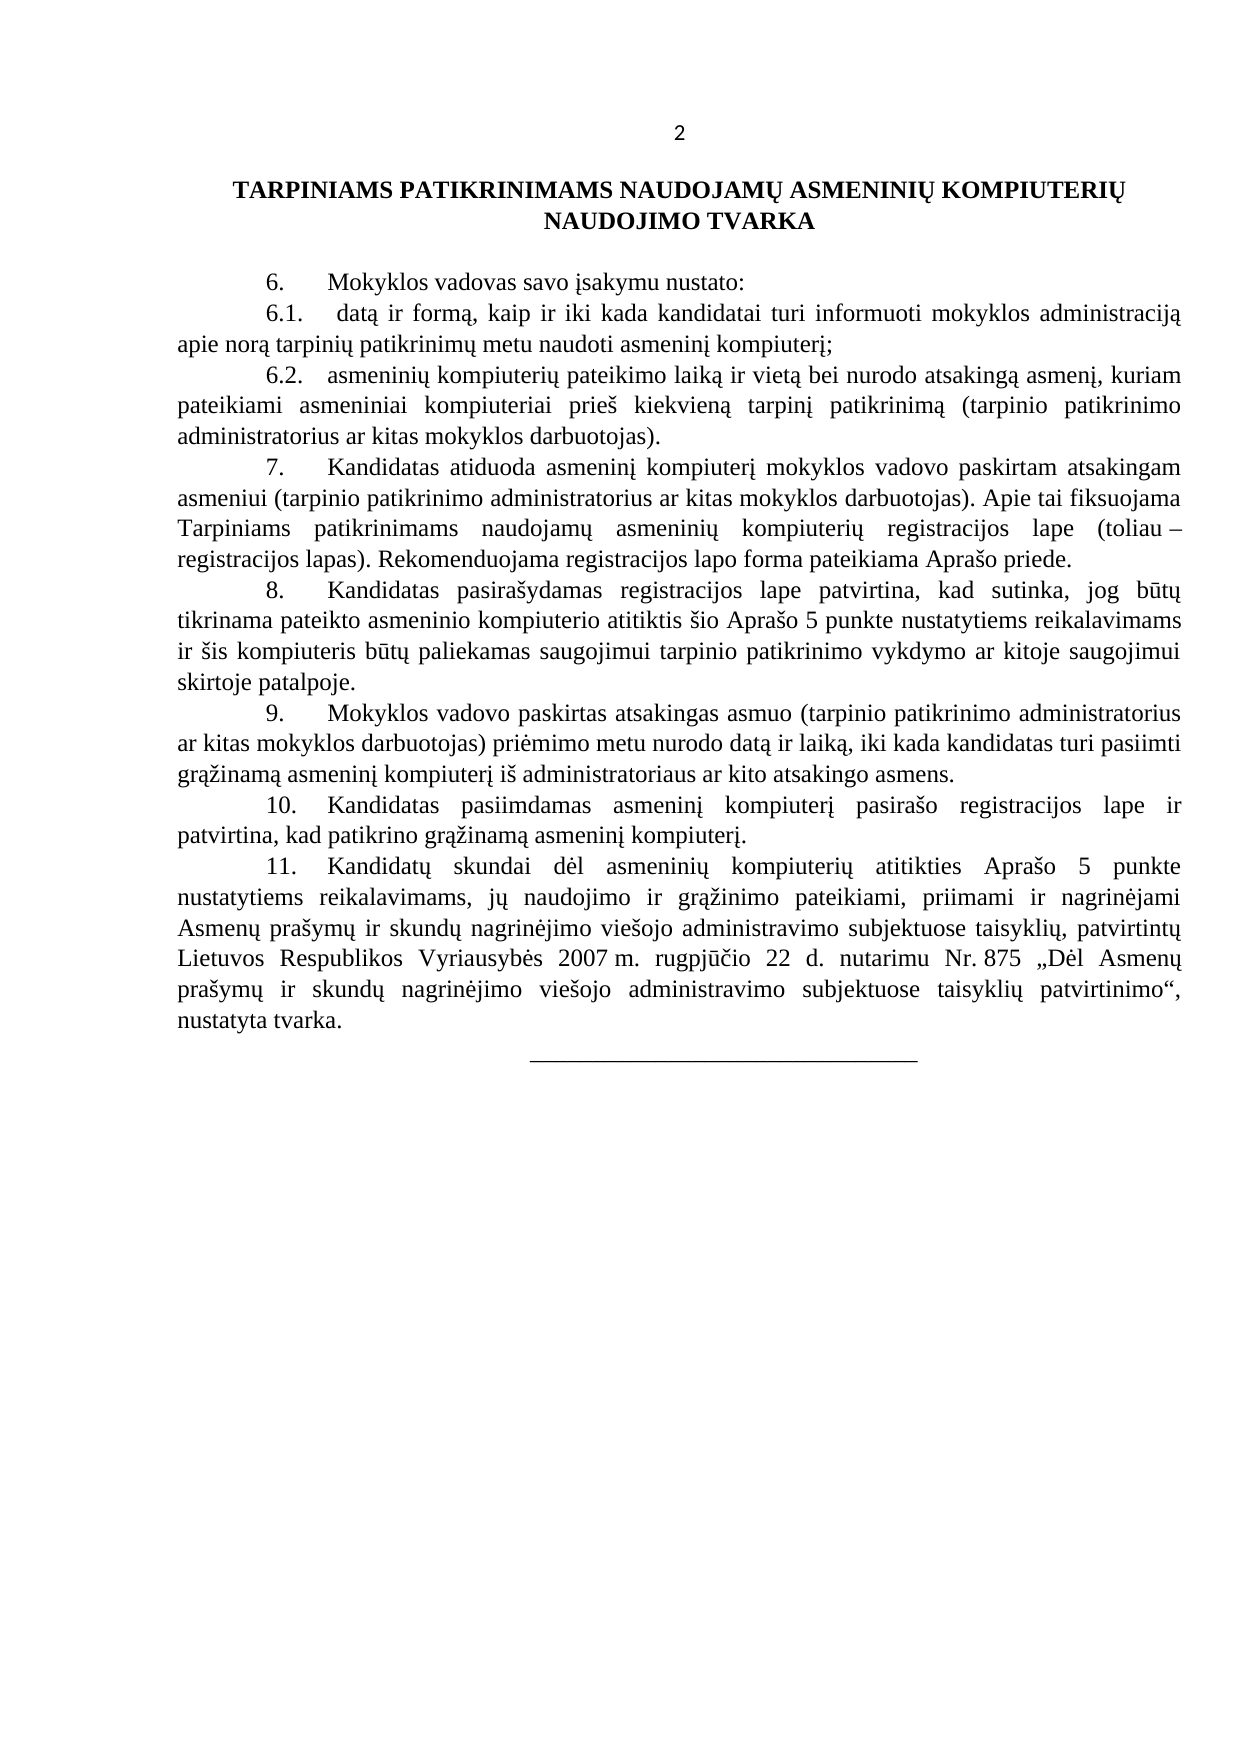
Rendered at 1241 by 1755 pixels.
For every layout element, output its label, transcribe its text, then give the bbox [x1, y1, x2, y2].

text 9. Mokyklos vadovo paskirtas atsakingas asmuo (tarpinio patikrinimo administratorius ar kitas mokyklos darbuotojas) priėmimo metu nurodo datą ir laiką, iki kada kandidatas turi pasiimti grąžinamą asmeninį kompiuterį iš administratoriaus ar kito atsakingo asmens. [177, 698, 1182, 788]
text _______________________________ [177, 1036, 1182, 1064]
text 8. Kandidatas pasirašydamas registracijos lape patvirtina, kad sutinka, jog būtų tikrinama pateikto asmeninio kompiuterio atitiktis šio Aprašo 5 punkte nustatytiems reikalavimams ir šis kompiuteris būtų paliekamas saugojimui tarpinio patikrinimo vykdymo ar kitoje saugojimui skirtoje patalpoje. [177, 575, 1182, 696]
text TARPINIAMS PATIKRINIMAMS NAUDOJAMŲ ASMENINIŲ KOMPIUTERIŲ NAUDOJIMO TVARKA [177, 175, 1182, 235]
text 6. Mokyklos vadovas savo įsakymu nustato: [177, 267, 1182, 296]
text 6.2. asmeninių kompiuterių pateikimo laiką ir vietą bei nurodo atsakingą asmenį, kuriam pateikiami asmeniniai kompiuteriai prieš kiekvieną tarpinį patikrinimą (tarpinio patikrinimo administratorius ar kitas mokyklos darbuotojas). [177, 360, 1182, 450]
text 10. Kandidatas pasiimdamas asmeninį kompiuterį pasirašo registracijos lape ir patvirtina, kad patikrino grąžinamą asmeninį kompiuterį. [177, 790, 1182, 849]
text 7. Kandidatas atiduoda asmeninį kompiuterį mokyklos vadovo paskirtam atsakingam asmeniui (tarpinio patikrinimo administratorius ar kitas mokyklos darbuotojas). Apie tai fiksuojama Tarpiniams patikrinimams naudojamų asmeninių kompiuterių registracijos lape (toliau – registracijos lapas). Rekomenduojama registracijos lapo forma pateikiama Aprašo priede. [177, 452, 1182, 573]
text 11. Kandidatų skundai dėl asmeninių kompiuterių atitikties Aprašo 5 punkte nustatytiems reikalavimams, jų naudojimo ir grąžinimo pateikiami, priimami ir nagrinėjami Asmenų prašymų ir skundų nagrinėjimo viešojo administravimo subjektuose taisyklių, patvirtintų Lietuvos Respublikos Vyriausybės 2007 m. rugpjūčio 22 d. nutarimu Nr. 875 „Dėl Asmenų prašymų ir skundų nagrinėjimo viešojo administravimo subjektuose taisyklių patvirtinimo“, nustatyta tvarka. [177, 851, 1182, 1034]
text 6.1. datą ir formą, kaip ir iki kada kandidatai turi informuoti mokyklos administraciją apie norą tarpinių patikrinimų metu naudoti asmeninį kompiuterį; [177, 298, 1182, 358]
